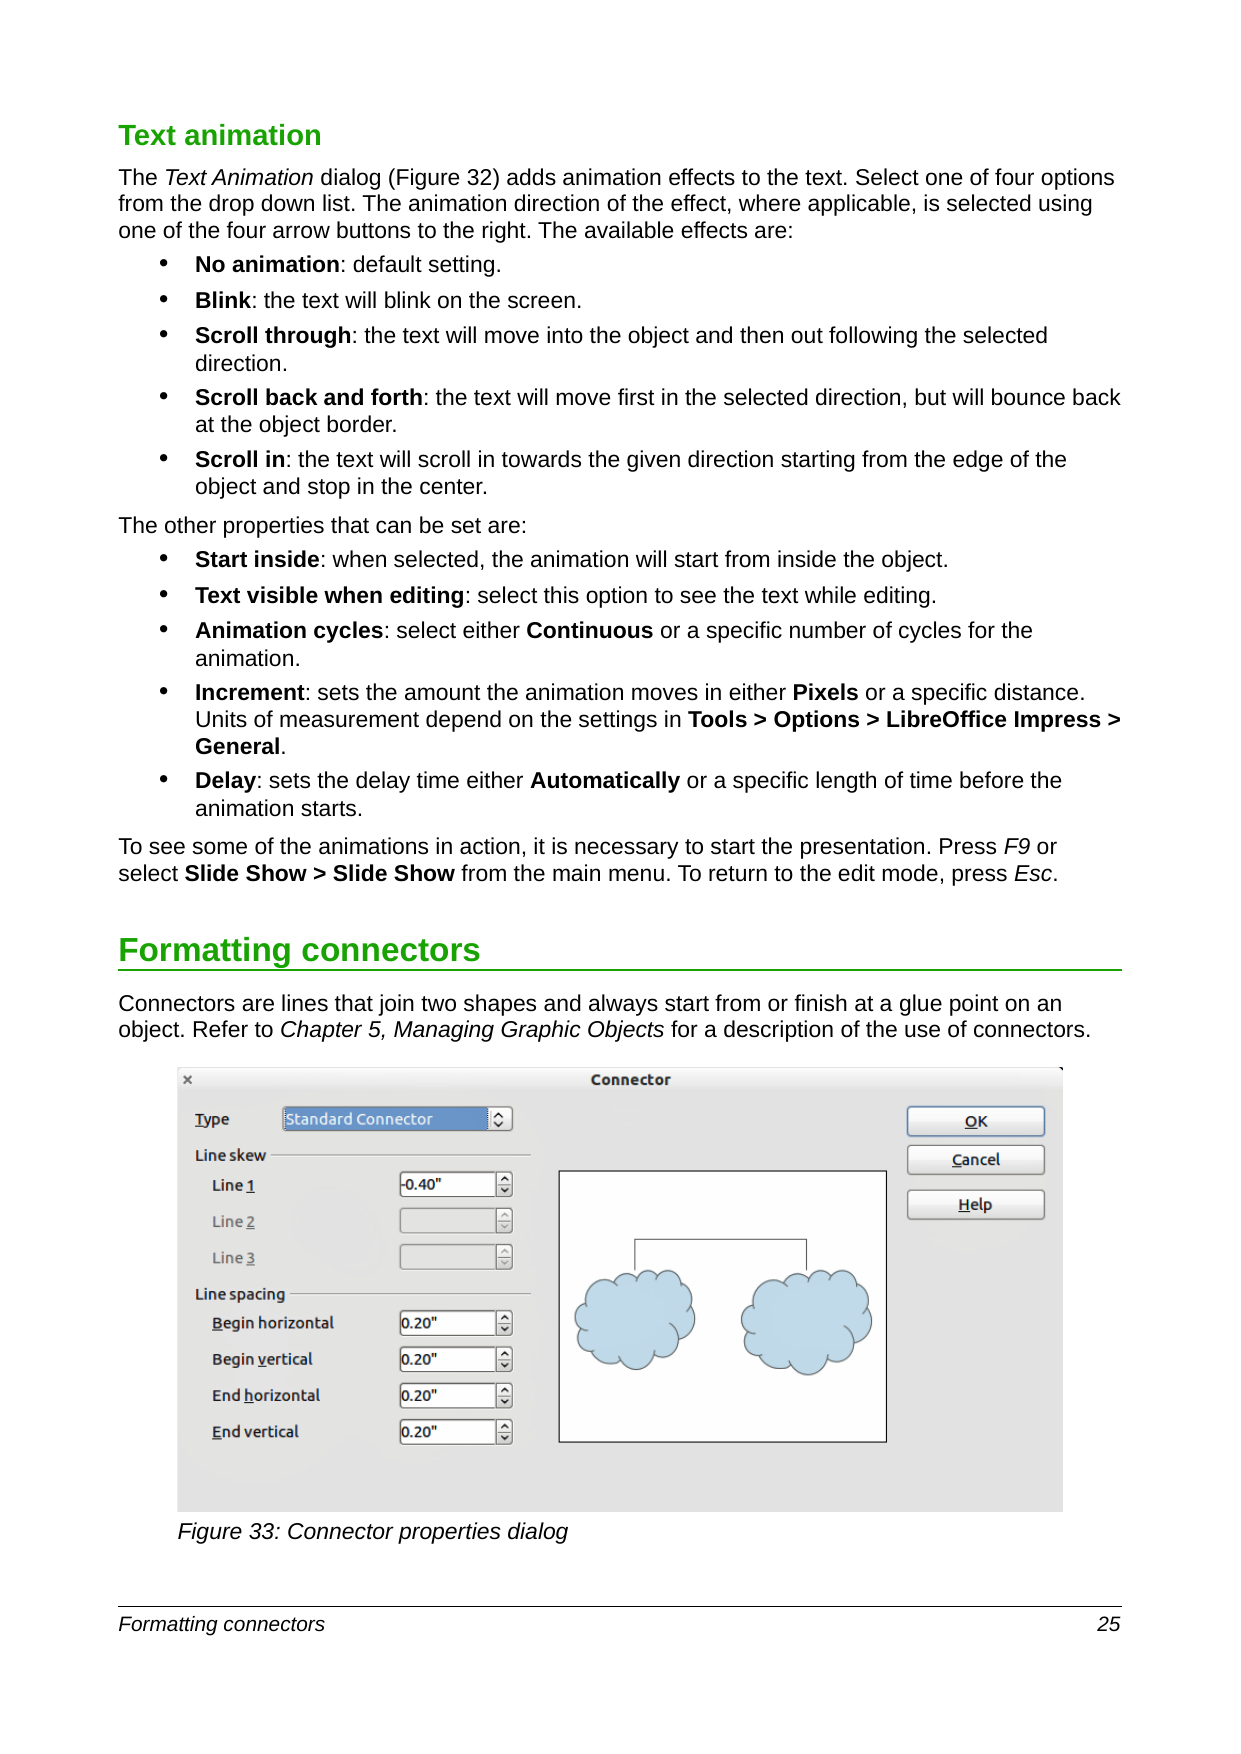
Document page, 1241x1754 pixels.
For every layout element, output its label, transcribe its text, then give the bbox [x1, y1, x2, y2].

list Delay: sets the delay time either Automatically or a specific length of time before the animation starts. [156, 765, 1122, 821]
list Scroll through: the text will move into the object and then out following the selected direction. [156, 320, 1122, 376]
list Start inside: when selected, the animation will start from inside the object. [156, 545, 1122, 574]
list Animation cycles: select either Continuous or a specific number of cycles for the animation. [156, 616, 1122, 671]
picture [177, 1067, 1063, 1512]
list Scroll back and forth: the text will move first in the selected direction, but will bounce back at the object border. [156, 382, 1122, 438]
subtitle Text animation [118, 118, 1122, 152]
list The other properties that can be set are: [118, 512, 1122, 538]
text Figure 33: Connector properties dialog [177, 1518, 1063, 1544]
subtitle Formatting connectors [118, 930, 1122, 969]
text To see some of the animations in action, it is necessary to start the presentation. Press F9 or select Slide Show > Slide Show from the main menu. To return to the edit mode, press Esc. [118, 833, 1122, 886]
list Increment: sets the amount the animation moves in either Pixels or a specific distance. Units of measurement depend on the settings in Tools > Options > LibreOffice Impress > General. [156, 677, 1122, 759]
text Connectors are lines that join two shapes and always start from or finish at a glue point on an object. Refer to Chapter 5, Managing Graphic Objects for a description of the use of connectors. [118, 990, 1122, 1042]
list The Text Animation dialog (Figure 32) adds animation effects to the text. Select one of four options from the drop down list. The animation direction of the effect, where applicable, is selected using one of the four arrow buttons to the right. The available effects are: [118, 164, 1122, 243]
list Blink: the text will blink on the screen. [156, 285, 1122, 314]
list No animation: default setting. [156, 249, 1122, 279]
list Text visible when editing: select this option to see the text while editing. [156, 580, 1122, 609]
list Scroll in: the text will scroll in towards the given direction starting from the edge of the object and stop in the center. [156, 444, 1122, 499]
